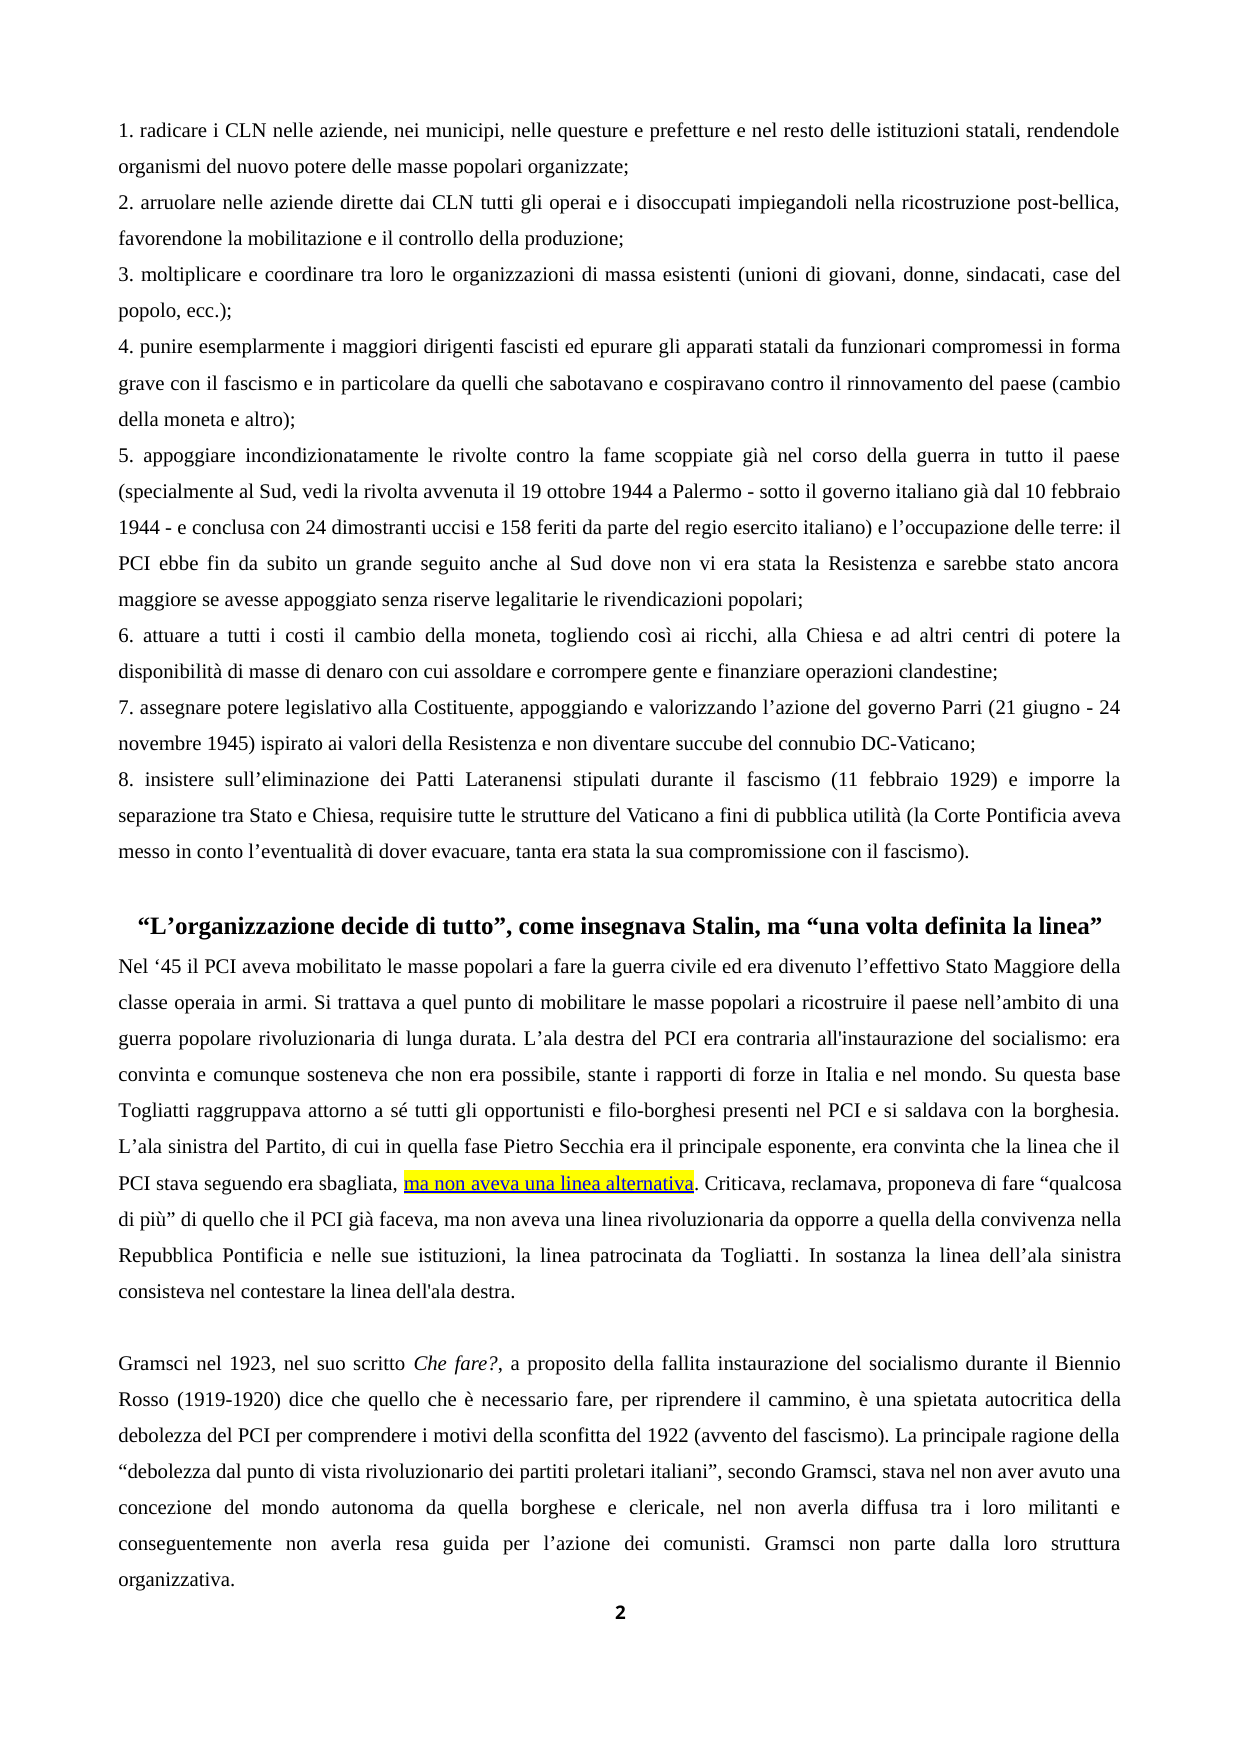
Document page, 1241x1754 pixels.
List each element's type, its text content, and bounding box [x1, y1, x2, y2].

text Nel ‘45 il PCI aveva mobilitato le masse popolari a fare la guerra civile ed era divenuto l’effettivo Stato Maggiore della classe operaia in armi. Si trattava a quel punto di mobilitare le masse popolari a ricostruire il paese nell’ambito di una guerra popolare rivoluzionaria di lunga durata. L’ala destra del PCI era contraria all'instaurazione del socialismo: era convinta e comunque sosteneva che non era possibile, stante i rapporti di forze in Italia e nel mondo. Su questa base Togliatti raggruppava attorno a sé tutti gli opportunisti e filo-borghesi presenti nel PCI e si saldava con la borghesia. L’ala sinistra del Partito, di cui in quella fase Pietro Secchia era il principale esponente, era convinta che la linea che il PCI stava seguendo era sbagliata, ma non aveva una linea alternativa. Criticava, reclamava, proponeva di fare “qualcosa di più” di quello che il PCI già faceva, ma non aveva una linea rivoluzionaria da opporre a quella della convivenza nella Repubblica Pontificia e nelle sue istituzioni, la linea patrocinata da Togliatti. In sostanza la linea dell’ala sinistra consisteva nel contestare la linea dell'ala destra. [118, 954, 1122, 1303]
text 3. moltiplicare e coordinare tra loro le organizzazioni di massa esistenti (unioni di giovani, donne, sindacati, case del popolo, ecc.); [118, 262, 1122, 322]
text 8. insistere sull’eliminazione dei Patti Lateranensi stipulati durante il fascismo (11 febbraio 1929) e imporre la separazione tra Stato e Chiesa, requisire tutte le strutture del Vaticano a fini di pubblica utilità (la Corte Pontificia aveva messo in conto l’eventualità di dover evacuare, tanta era stata la sua compromissione con il fascismo). [118, 767, 1122, 863]
text 2. arruolare nelle aziende dirette dai CLN tutti gli operai e i disoccupati impiegandoli nella ricostruzione post-bellica, favorendone la mobilitazione e il controllo della produzione; [118, 190, 1122, 250]
text Gramsci nel 1923, nel suo scritto Che fare?, a proposito della fallita instaurazione del socialismo durante il Biennio Rosso (1919-1920) dice che quello che è necessario fare, per riprendere il cammino, è una spietata autocritica della debolezza del PCI per comprendere i motivi della sconfitta del 1922 (avvento del fascismo). La principale ragione della “debolezza dal punto di vista rivoluzionario dei partiti proletari italiani”, secondo Gramsci, stava nel non aver avuto una concezione del mondo autonoma da quella borghese e clericale, nel non averla diffusa tra i loro militanti e conseguentemente non averla resa guida per l’azione dei comunisti. Gramsci non parte dalla loro struttura organizzativa. [118, 1351, 1122, 1591]
text 6. attuare a tutti i costi il cambio della moneta, togliendo così ai ricchi, alla Chiesa e ad altri centri di potere la disponibilità di masse di denaro con cui assoldare e corrompere gente e finanziare operazioni clandestine; [118, 623, 1122, 683]
text 4. punire esemplarmente i maggiori dirigenti fascisti ed epurare gli apparati statali da funzionari compromessi in forma grave con il fascismo e in particolare da quelli che sabotavano e cospiravano contro il rinnovamento del paese (cambio della moneta e altro); [118, 334, 1122, 431]
text 1. radicare i CLN nelle aziende, nei municipi, nelle questure e prefetture e nel resto delle istituzioni statali, rendendole organismi del nuovo potere delle masse popolari organizzate; [118, 118, 1122, 178]
text 7. assegnare potere legislativo alla Costituente, appoggiando e valorizzando l’azione del governo Parri (21 giugno - 24 novembre 1945) ispirato ai valori della Resistenza e non diventare succube del connubio DC-Vaticano; [118, 695, 1122, 755]
text “L’organizzazione decide di tutto”, come insegnava Stalin, ma “una volta definita la linea” [118, 911, 1122, 940]
text 5. appoggiare incondizionatamente le rivolte contro la fame scoppiate già nel corso della guerra in tutto il paese (specialmente al Sud, vedi la rivolta avvenuta il 19 ottobre 1944 a Palermo - sotto il governo italiano già dal 10 febbraio 1944 - e conclusa con 24 dimostranti uccisi e 158 feriti da parte del regio esercito italiano) e l’occupazione delle terre: il PCI ebbe fin da subito un grande seguito anche al Sud dove non vi era stata la Resistenza e sarebbe stato ancora maggiore se avesse appoggiato senza riserve legalitarie le rivendicazioni popolari; [118, 442, 1122, 611]
